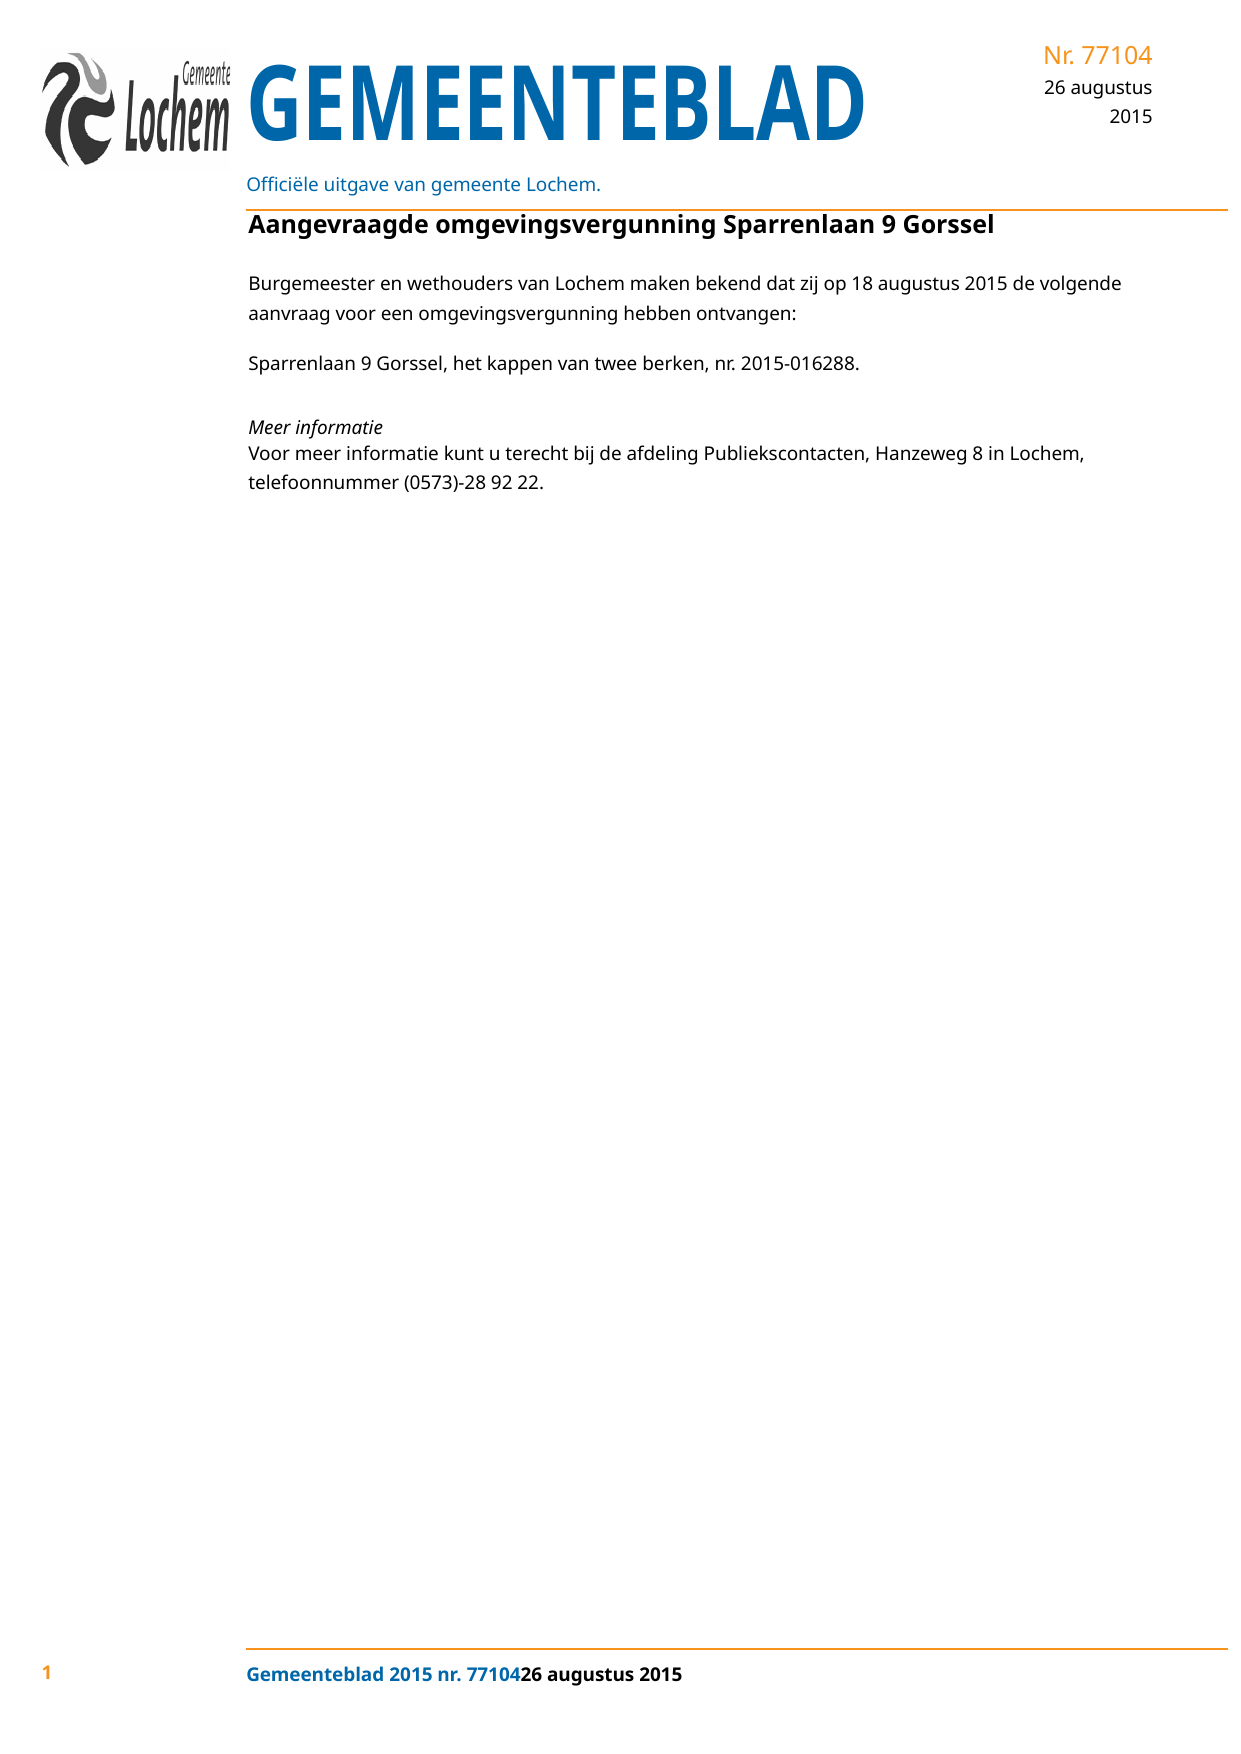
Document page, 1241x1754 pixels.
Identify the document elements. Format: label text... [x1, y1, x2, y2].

text Burgemeester en wethouders van Lochem maken bekend dat zij op 18 augustus 2015 de volgende aanvraag voor een omgevingsvergunning hebben ontvangen: [248, 270, 1152, 326]
text Meer informatie [248, 414, 1152, 440]
text Sparrenlaan 9 Gorssel, het kappen van twee berken, nr. 2015-016288. [248, 350, 1152, 376]
text Aangevraagde omgevingsvergunning Sparrenlaan 9 Gorssel [248, 211, 1152, 241]
picture [41, 47, 231, 172]
text Voor meer informatie kunt u terecht bij de afdeling Publiekscontacten, Hanzeweg 8 in Lochem, telefoonnummer (0573)-28 92 22. [248, 440, 1152, 495]
